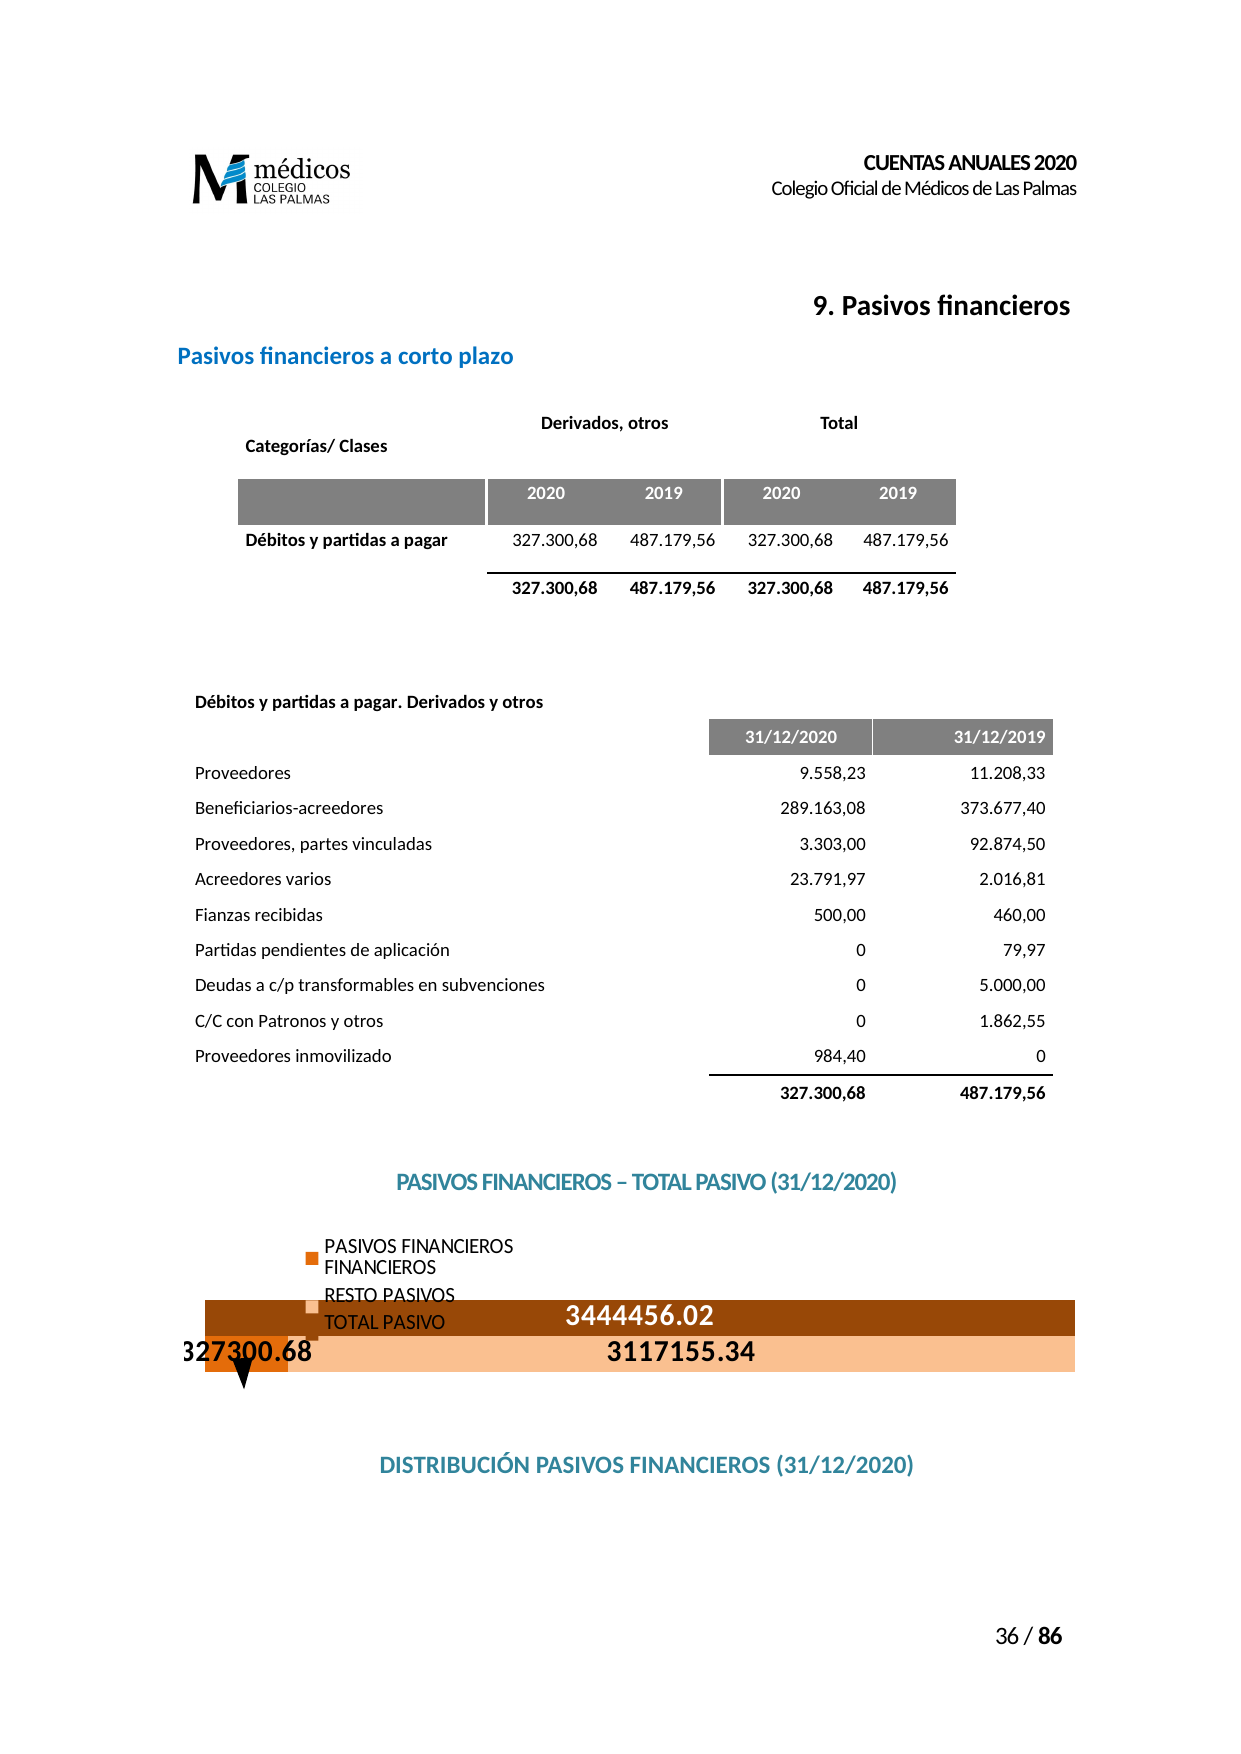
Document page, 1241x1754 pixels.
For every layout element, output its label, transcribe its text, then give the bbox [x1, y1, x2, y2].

table_cell [178, 1214, 1116, 1448]
table_cell 23.791,97 [709, 861, 873, 896]
table_cell 487.179,56 [840, 525, 956, 572]
table_cell Proveedores, partes vinculadas [188, 826, 709, 861]
table_cell 5.000,00 [873, 967, 1053, 1003]
table_cell 1.862,55 [873, 1003, 1053, 1038]
table_cell 0 [709, 967, 873, 1003]
table_cell 487.179,56 [873, 1076, 1053, 1109]
table_cell Débitos y partidas a pagar [239, 526, 486, 572]
table_cell [238, 573, 487, 619]
table_cell 31/12/2020 [709, 719, 872, 755]
table_cell 9.558,23 [709, 755, 873, 790]
table_cell 984,40 [709, 1038, 873, 1073]
table_header [873, 684, 1053, 719]
table_cell 289.163,08 [709, 790, 873, 826]
text 9. Pasivos financieros [177, 287, 1077, 323]
table_cell 2019 [840, 479, 956, 525]
table_header PASIVOS FINANCIEROS – TOTAL PASIVO (31/12/2020) [178, 1166, 1116, 1213]
text Pasivos financieros a corto plazo [177, 341, 1063, 371]
table_cell 487.179,56 [605, 525, 722, 572]
table_cell 2020 [488, 479, 605, 525]
table_cell 487.179,56 [605, 574, 722, 619]
table_cell 327.300,68 [723, 525, 840, 572]
table_cell 0 [709, 932, 873, 967]
table_cell Partidas pendientes de aplicación [188, 932, 709, 967]
table_cell Deudas a c/p transformables en subvenciones [188, 967, 709, 1003]
table_cell Proveedores [188, 755, 709, 790]
table_cell C/C con Patronos y otros [188, 1003, 709, 1038]
table_cell 327.300,68 [487, 574, 605, 619]
table_header Débitos y partidas a pagar. Derivados y otros [188, 684, 709, 719]
table_cell 460,00 [873, 896, 1053, 932]
table_cell Proveedores inmovilizado [188, 1038, 709, 1073]
table_cell 0 [709, 1003, 873, 1038]
table_cell 327.300,68 [723, 574, 840, 619]
table_cell Beneficiarios-acreedores [188, 790, 709, 826]
table_cell [188, 1074, 709, 1109]
table_header Derivados, otros [488, 386, 721, 478]
table_cell 500,00 [709, 896, 873, 932]
table_header Categorías/ Clases [238, 386, 485, 478]
table_cell 327.300,68 [709, 1076, 873, 1109]
table_cell 487.179,56 [840, 574, 956, 619]
table_cell 373.677,40 [873, 790, 1053, 826]
table_cell Acreedores varios [188, 861, 709, 896]
table_cell [238, 479, 485, 525]
table_cell [188, 719, 709, 755]
table_cell 327.300,68 [487, 525, 605, 572]
table_cell Fianzas recibidas [188, 896, 709, 932]
table_header [709, 684, 872, 719]
table_cell 92.874,50 [873, 826, 1053, 861]
table_cell 2.016,81 [873, 861, 1053, 896]
table_cell DISTRIBUCIÓN PASIVOS FINANCIEROS (31/12/2020) [178, 1449, 1116, 1496]
table_cell 2019 [605, 479, 721, 525]
table_cell 2020 [724, 479, 840, 525]
table_cell 11.208,33 [873, 755, 1053, 790]
table_cell 3.303,00 [709, 826, 873, 861]
table_cell 0 [873, 1038, 1053, 1073]
table_cell 31/12/2019 [873, 719, 1053, 755]
table_header Total [724, 386, 956, 478]
table_cell 79,97 [873, 932, 1053, 967]
